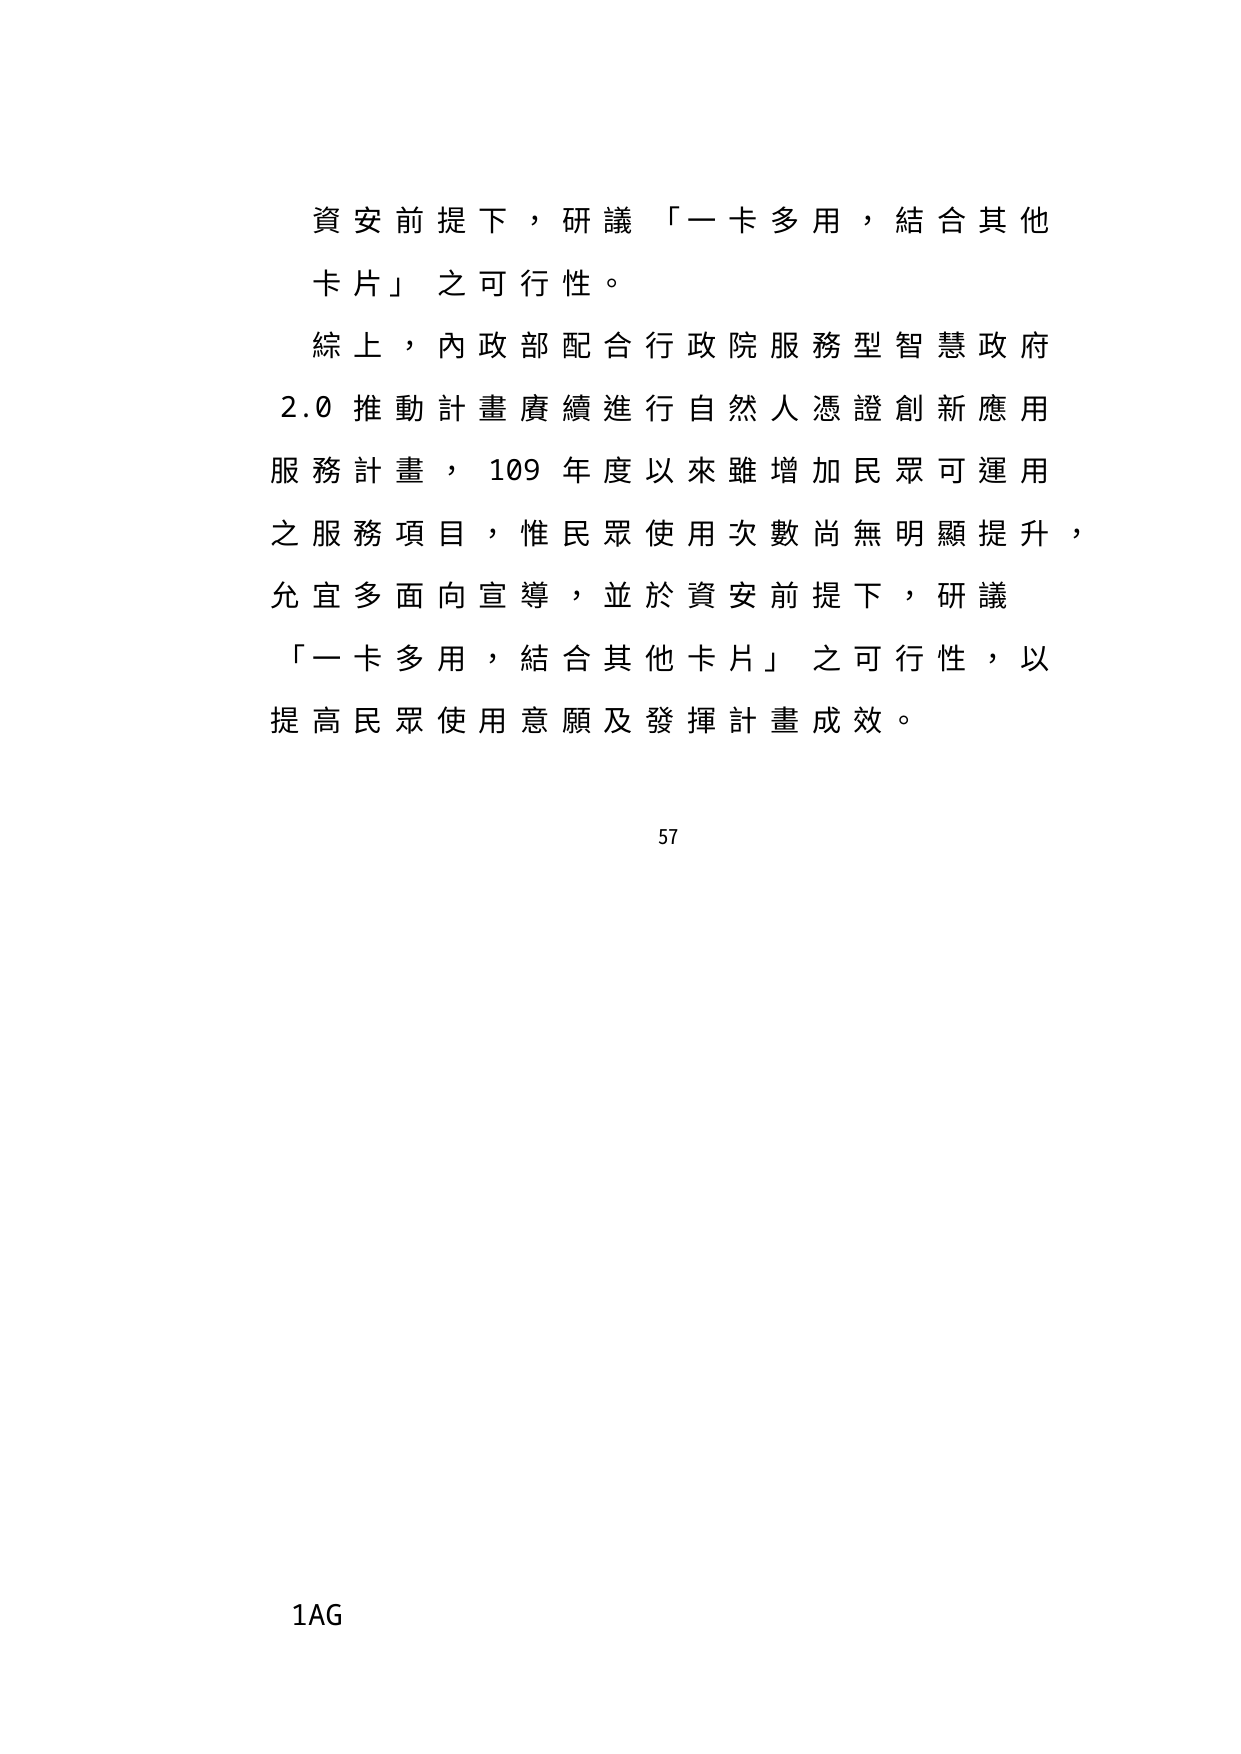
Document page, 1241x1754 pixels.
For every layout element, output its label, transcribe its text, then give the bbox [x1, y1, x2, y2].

text 綜上，內政部配合行政院服務型智慧政府2.0推動計畫賡續進行自然人憑證創新應用服務計畫，109年度以來雖增加民眾可運用之服務項目，惟民眾使用次數尚無明顯提升，允宜多面向宣導，並於資安前提下，研議「一卡多用，結合其他卡片」之可行性，以提高民眾使用意願及發揮計畫成效。 [240, 302, 1056, 740]
text 內政部為因應現今行動化趨勢，擬推動行動自然人憑證，提供民眾以行動裝置使用自然人憑證識別服務，預計於110年12月底前實施小規模試辦。據服務滿意度問卷調查報告，民眾對自然人憑證網路不滿意之原因，以「要使用讀卡機」為最多，若欲增加申辦意願，最多民眾認為必須「一卡多用，結合其他卡片（如身分證、健保卡、悠遊卡）功能」，並以結合「健保卡」最獲民眾認同，此外，大多數民眾同意「將自然人憑證網路服務與手機結合」，而不同意此項之原因或疑慮，則以「擔心資料安全問題」為最高，允宜於資安前提下，研議「一卡多用，結合其他卡片」之可行性。 [269, 177, 1056, 302]
